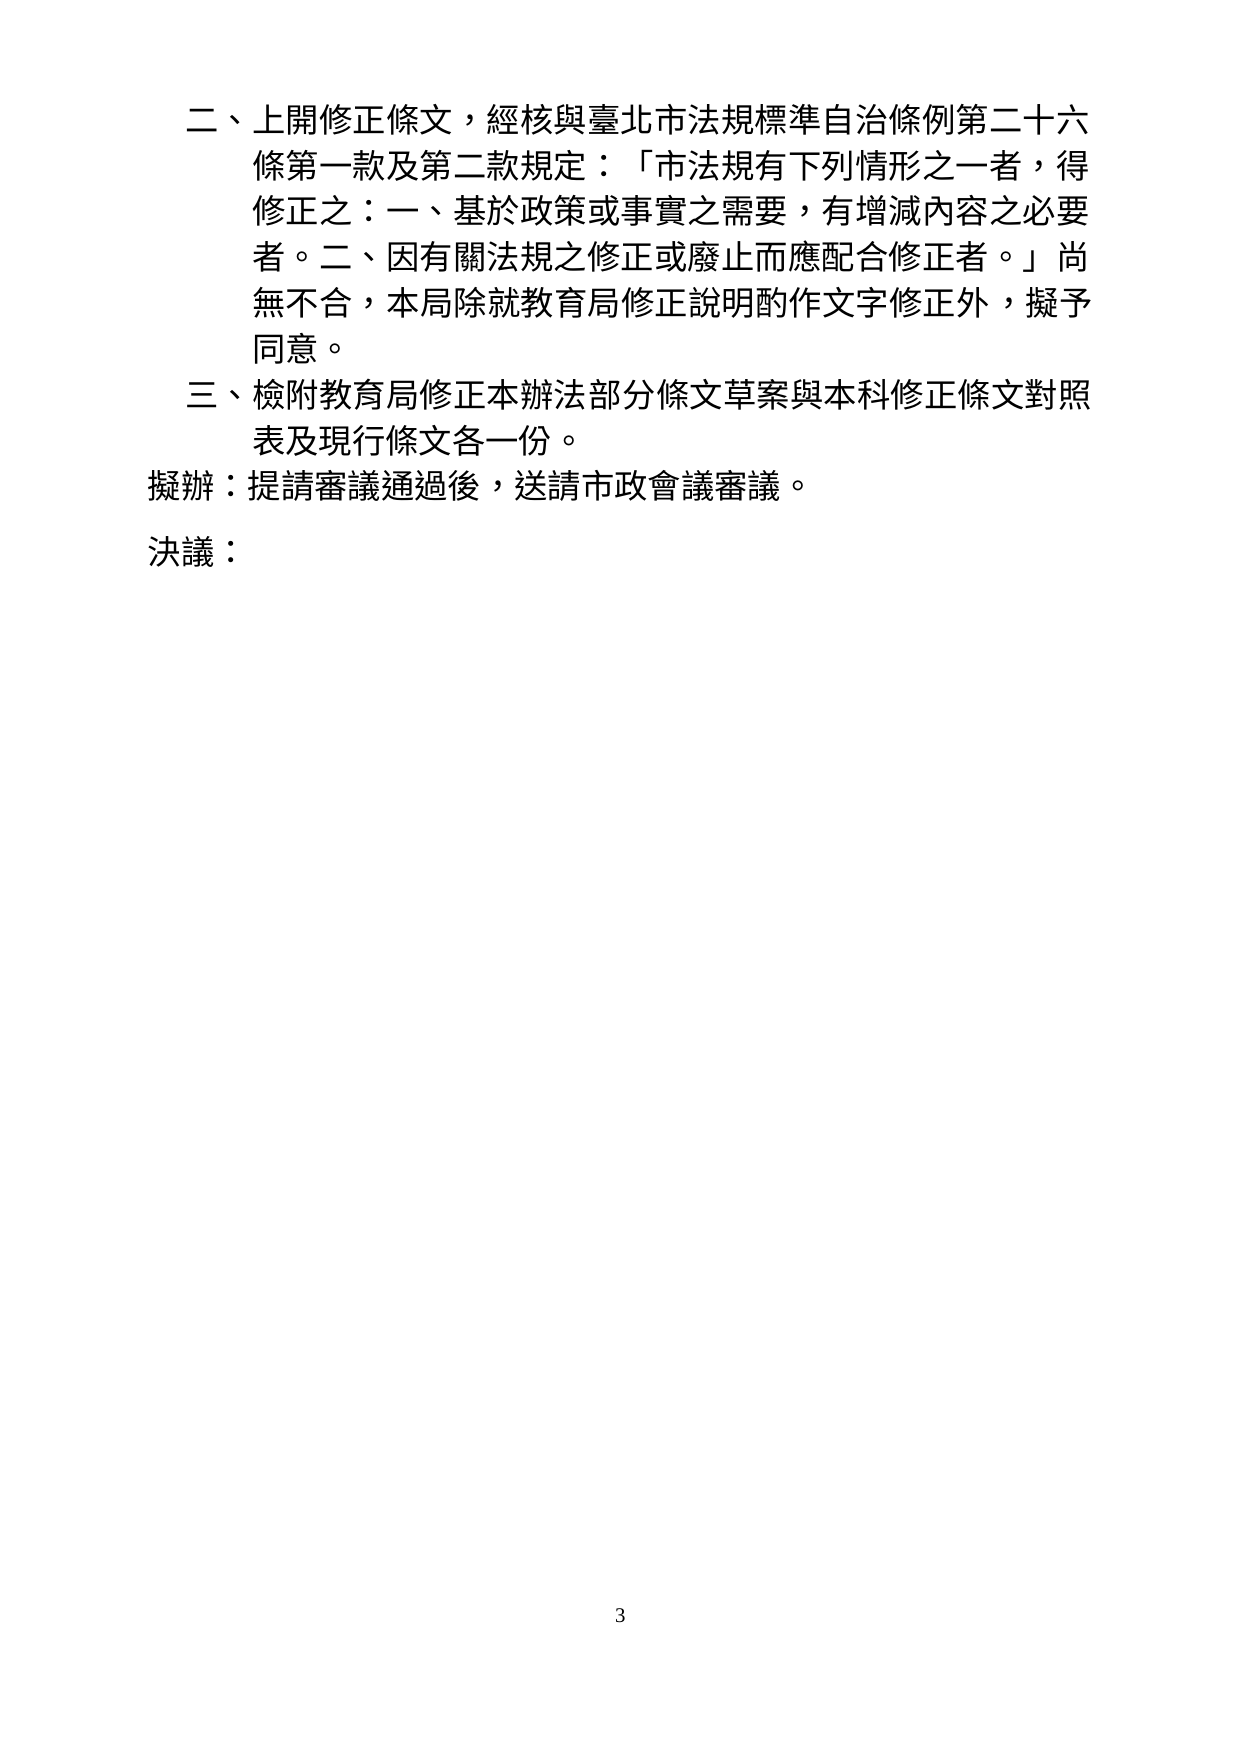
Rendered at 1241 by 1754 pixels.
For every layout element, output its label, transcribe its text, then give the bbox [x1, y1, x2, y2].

text 擬辦：提請審議通過後，送請市政會議審議。 [148, 462, 1092, 508]
text 二、上開修正條文，經核與臺北市法規標準自治條例第二十六條第一款及第二款規定：「市法規有下列情形之一者，得修正之：一、基於政策或事實之需要，有增減內容之必要者。二、因有關法規之修正或廢止而應配合修正者。」尚無不合，本局除就教育局修正說明酌作文字修正外，擬予同意。 [185, 96, 1092, 371]
text 決議： [148, 508, 1092, 571]
text 三、檢附教育局修正本辦法部分條文草案與本科修正條文對照表及現行條文各一份。 [185, 371, 1092, 462]
